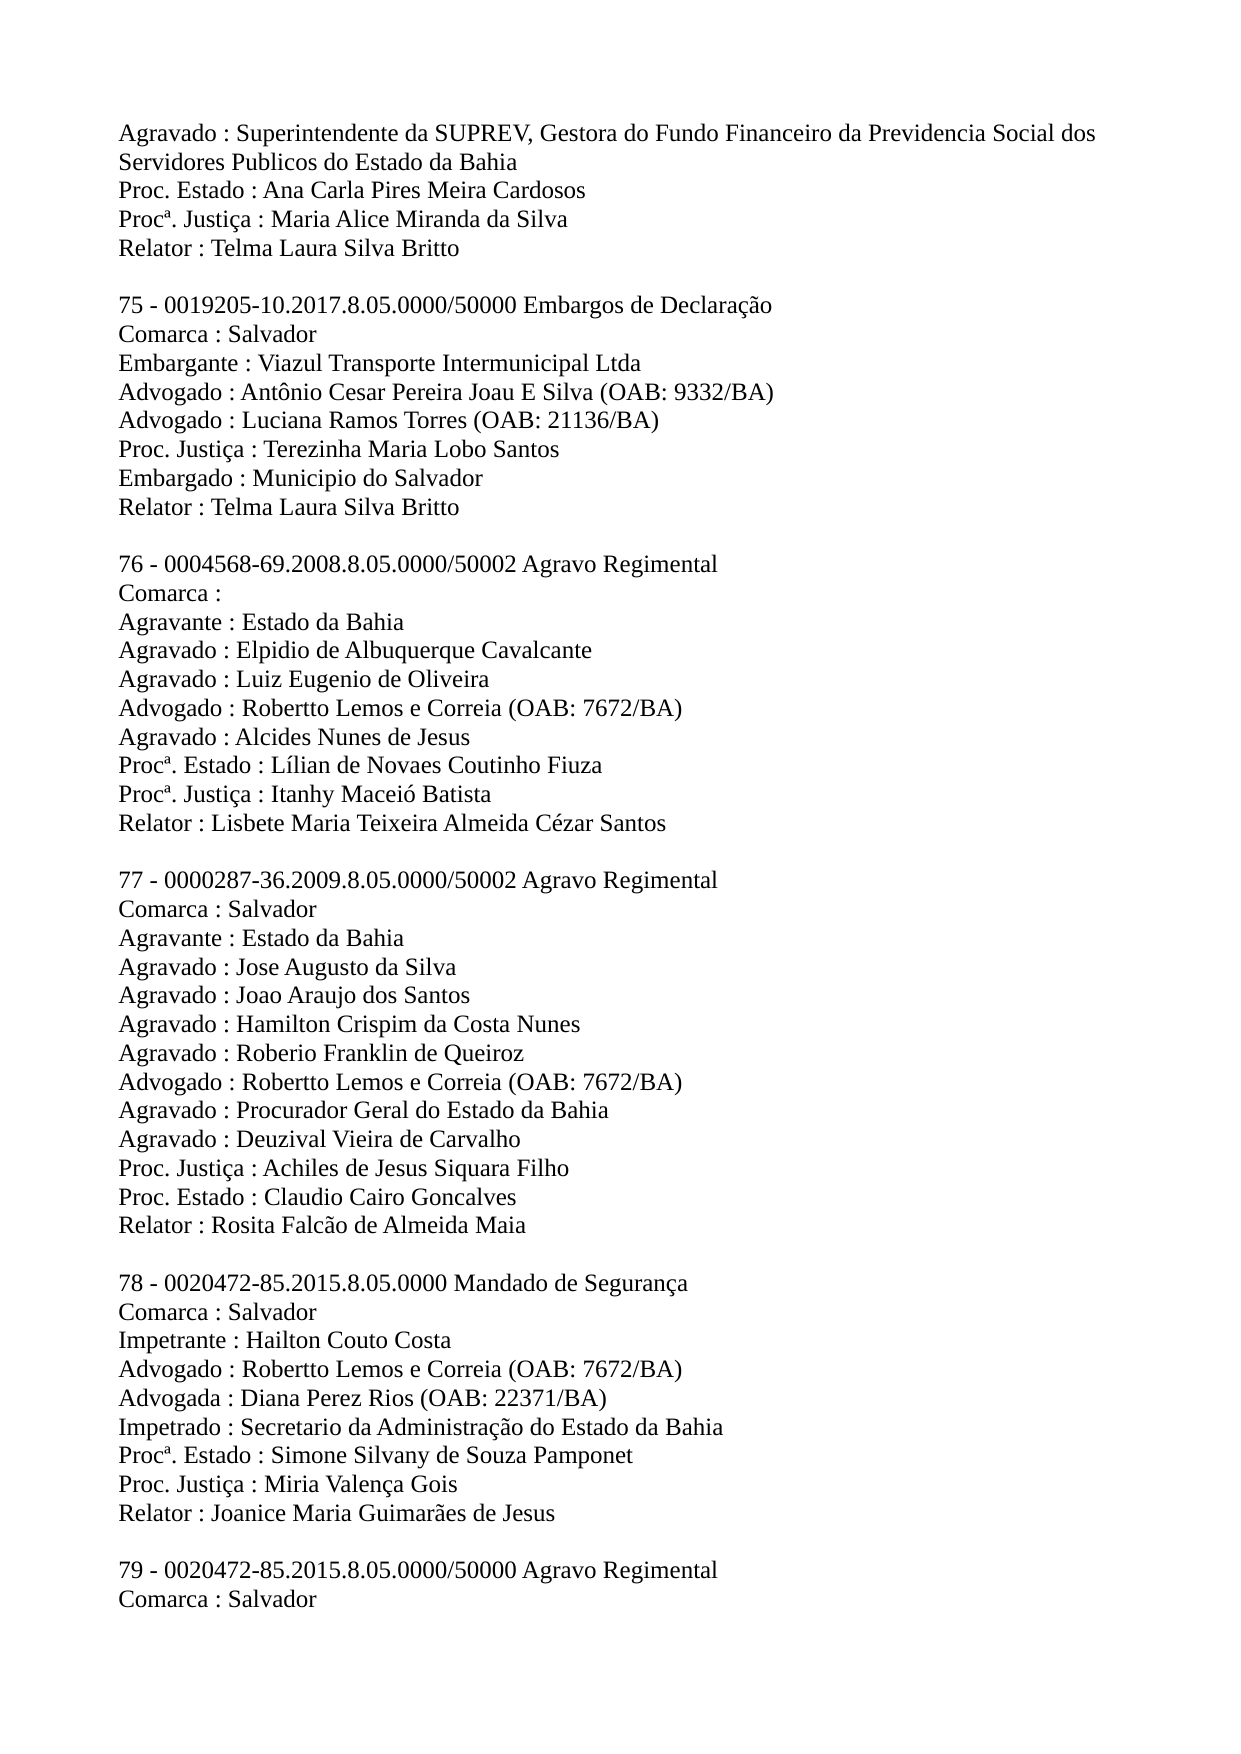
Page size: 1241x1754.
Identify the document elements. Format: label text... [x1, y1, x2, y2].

text Relator : Telma Laura Silva Britto [118, 233, 1122, 262]
text Agravado : Jose Augusto da Silva [118, 952, 1122, 981]
text Advogado : Robertto Lemos e Correia (OAB: 7672/BA) [118, 1067, 1122, 1096]
text Relator : Joanice Maria Guimarães de Jesus [118, 1498, 1122, 1527]
text Agravado : Elpidio de Albuquerque Cavalcante [118, 636, 1122, 664]
text 79 - 0020472-85.2015.8.05.0000/50000 Agravo Regimental [118, 1556, 1122, 1584]
text Comarca : Salvador [118, 894, 1122, 923]
text Advogado : Robertto Lemos e Correia (OAB: 7672/BA) [118, 693, 1122, 722]
text Relator : Lisbete Maria Teixeira Almeida Cézar Santos [118, 808, 1122, 837]
text Agravado : Roberio Franklin de Queiroz [118, 1038, 1122, 1067]
text Proc. Justiça : Achiles de Jesus Siquara Filho [118, 1153, 1122, 1182]
text 77 - 0000287-36.2009.8.05.0000/50002 Agravo Regimental [118, 866, 1122, 894]
text Procª. Estado : Lílian de Novaes Coutinho Fiuza [118, 751, 1122, 779]
text Comarca : Salvador [118, 319, 1122, 348]
text Advogado : Luciana Ramos Torres (OAB: 21136/BA) [118, 406, 1122, 434]
text Agravante : Estado da Bahia [118, 607, 1122, 636]
text Procª. Justiça : Maria Alice Miranda da Silva [118, 204, 1122, 233]
text Comarca : [118, 578, 1122, 607]
text 76 - 0004568-69.2008.8.05.0000/50002 Agravo Regimental [118, 549, 1122, 578]
text Proc. Justiça : Terezinha Maria Lobo Santos [118, 434, 1122, 463]
text Impetrado : Secretario da Administração do Estado da Bahia [118, 1412, 1122, 1441]
text 75 - 0019205-10.2017.8.05.0000/50000 Embargos de Declaração [118, 291, 1122, 319]
text Advogada : Diana Perez Rios (OAB: 22371/BA) [118, 1383, 1122, 1412]
text Advogado : Robertto Lemos e Correia (OAB: 7672/BA) [118, 1354, 1122, 1383]
text Impetrante : Hailton Couto Costa [118, 1326, 1122, 1354]
text Embargante : Viazul Transporte Intermunicipal Ltda [118, 348, 1122, 377]
text Agravado : Joao Araujo dos Santos [118, 981, 1122, 1009]
text Proc. Justiça : Miria Valença Gois [118, 1469, 1122, 1498]
text Agravado : Deuzival Vieira de Carvalho [118, 1124, 1122, 1153]
text Agravante : Estado da Bahia [118, 923, 1122, 952]
text Agravado : Luiz Eugenio de Oliveira [118, 664, 1122, 693]
text Proc. Estado : Ana Carla Pires Meira Cardosos [118, 176, 1122, 204]
text Procª. Estado : Simone Silvany de Souza Pamponet [118, 1441, 1122, 1469]
text Comarca : Salvador [118, 1297, 1122, 1326]
text Relator : Telma Laura Silva Britto [118, 492, 1122, 521]
text Comarca : Salvador [118, 1584, 1122, 1613]
text Embargado : Municipio do Salvador [118, 463, 1122, 492]
text Relator : Rosita Falcão de Almeida Maia [118, 1211, 1122, 1239]
text Agravado : Superintendente da SUPREV, Gestora do Fundo Financeiro da Previdencia Social dos Servidores Publicos do Estado da Bahia [118, 118, 1122, 176]
text Advogado : Antônio Cesar Pereira Joau E Silva (OAB: 9332/BA) [118, 377, 1122, 406]
text 78 - 0020472-85.2015.8.05.0000 Mandado de Segurança [118, 1268, 1122, 1297]
text Agravado : Alcides Nunes de Jesus [118, 722, 1122, 751]
text Agravado : Procurador Geral do Estado da Bahia [118, 1096, 1122, 1124]
text Agravado : Hamilton Crispim da Costa Nunes [118, 1009, 1122, 1038]
text Proc. Estado : Claudio Cairo Goncalves [118, 1182, 1122, 1211]
text Procª. Justiça : Itanhy Maceió Batista [118, 779, 1122, 808]
